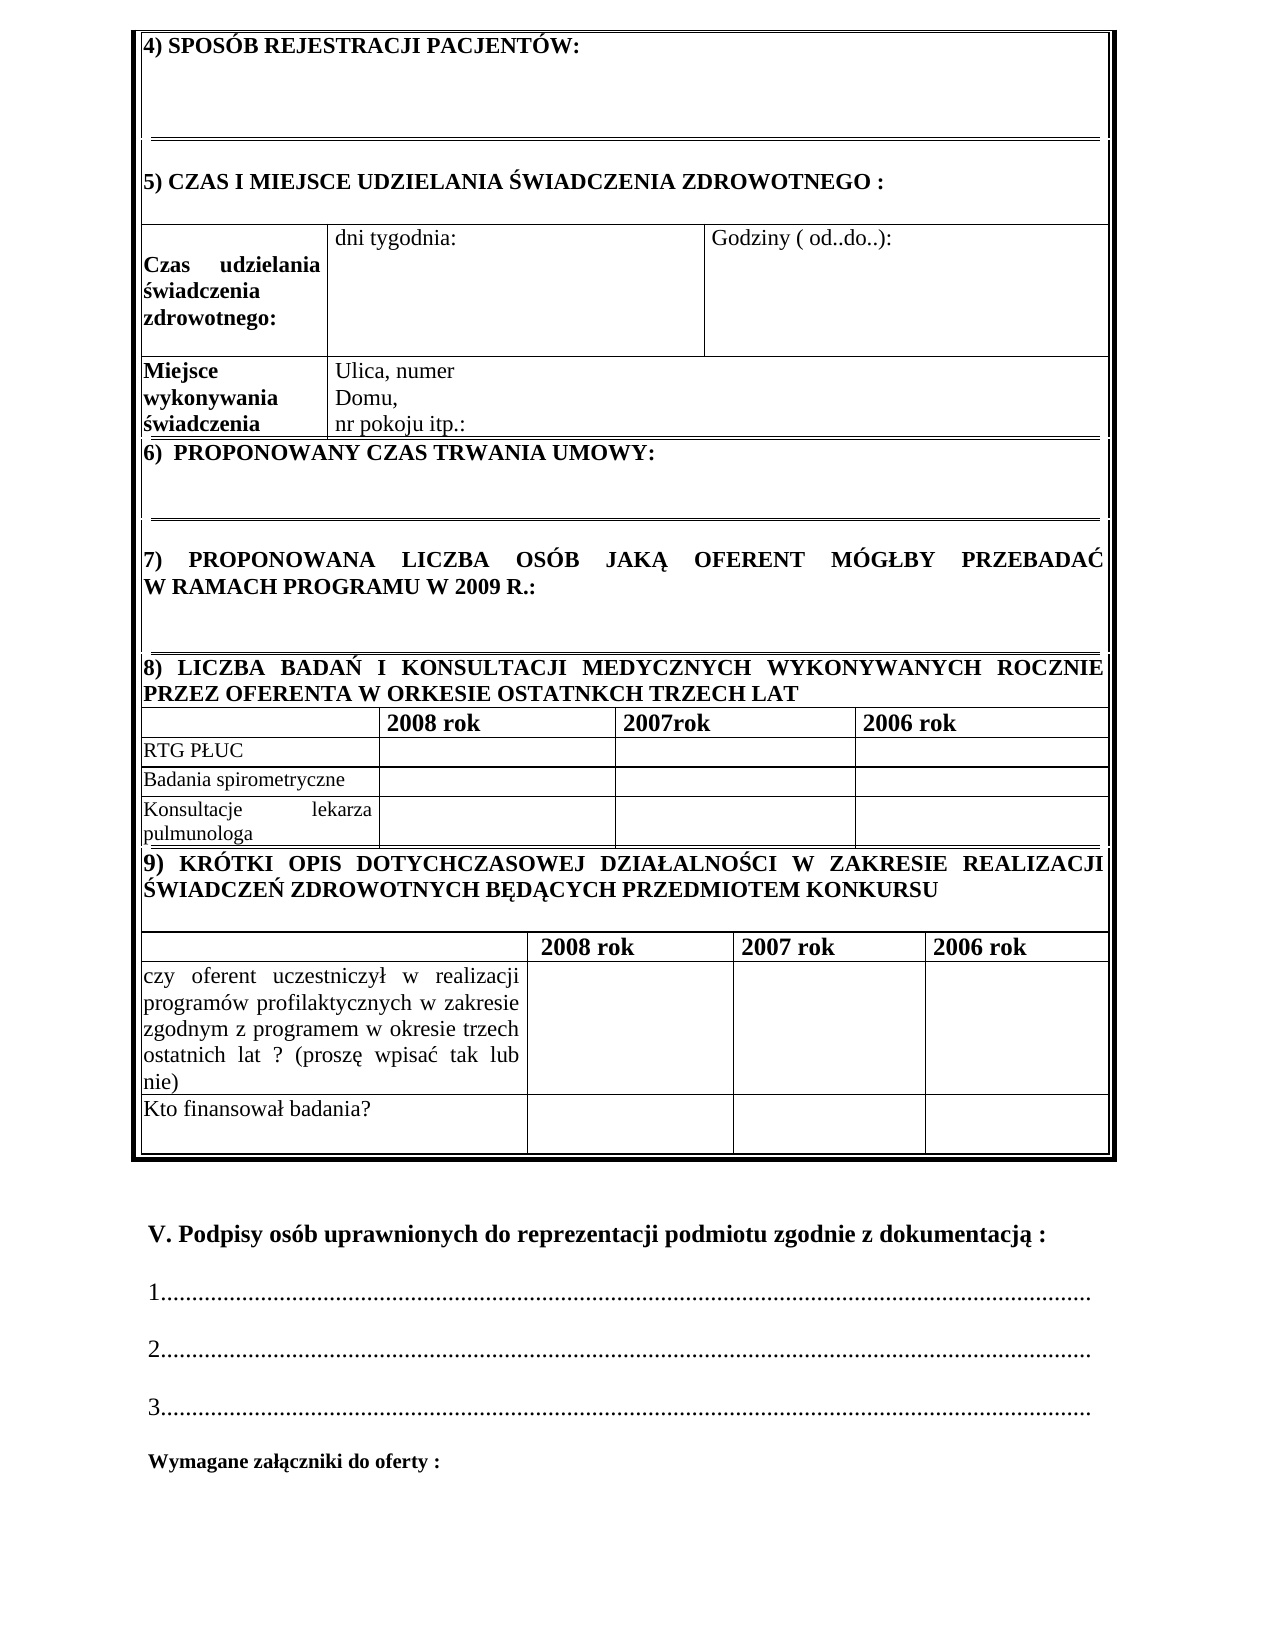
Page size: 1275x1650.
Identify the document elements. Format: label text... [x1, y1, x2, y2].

table_cell [380, 797, 615, 845]
table_cell Miejsce wykonywania świadczenia [142, 357, 327, 436]
table_cell 4) SPOSÓB REJESTRACJI PACJENTÓW: [142, 33, 1108, 137]
table_cell [616, 797, 855, 845]
table_cell RTG PŁUC [142, 738, 379, 766]
table_cell Czas udzielania świadczenia zdrowotnego: [142, 225, 327, 356]
table_cell 6) PROPONOWANY CZAS TRWANIA UMOWY: [136, 436, 1112, 518]
table_cell [926, 962, 1108, 1094]
table_cell 2006 rok [856, 708, 1108, 737]
text Wymagane załączniki do oferty : [148, 1449, 1127, 1473]
table_cell Kto finansował badania? [142, 1095, 527, 1153]
table_cell [856, 768, 1108, 796]
table_cell [142, 933, 527, 961]
text 1..................................................................................................................................................... [148, 1277, 1127, 1306]
table_cell [380, 768, 615, 796]
table_cell Ulica, numer Domu, nr pokoju itp.: [328, 357, 1108, 436]
table_cell czy oferent uczestniczył w realizacji programów profilaktycznych w zakresie zgodnym z programem w okresie trzech ostatnich lat ? (proszę wpisać tak lub nie) [142, 962, 527, 1094]
table_cell [926, 1095, 1108, 1153]
table_cell Badania spirometryczne [142, 768, 379, 796]
table_cell 7) PROPONOWANA LICZBA OSÓB JAKĄ OFERENT MÓGŁBY PRZEBADAĆ W RAMACH PROGRAMU W 2009 R.: [136, 518, 1112, 652]
table_cell [616, 738, 855, 766]
table_cell 2008 rok [380, 708, 615, 737]
table_cell dni tygodnia: [328, 225, 704, 356]
text 2..................................................................................................................................................... [148, 1334, 1127, 1363]
table_cell [528, 1095, 733, 1153]
text 3..................................................................................................................................................... [148, 1392, 1127, 1421]
table_cell [856, 738, 1108, 766]
table_cell 8) LICZBA BADAŃ I KONSULTACJI MEDYCZNYCH WYKONYWANYCH ROCZNIE PRZEZ OFERENTA W ORKESIE OSTATNKCH TRZECH LAT [136, 652, 1112, 707]
table_cell [136, 707, 141, 737]
table_cell [734, 962, 925, 1094]
table_cell [856, 797, 1108, 845]
table_cell [528, 962, 733, 1094]
table_cell [142, 708, 379, 737]
table_cell 2008 rok [528, 933, 733, 961]
text V. Podpisy osób uprawnionych do reprezentacji podmiotu zgodnie z dokumentacją : [148, 1219, 1127, 1248]
table_cell [136, 931, 141, 961]
table_cell 2007rok [616, 708, 855, 737]
table_cell Konsultacje lekarza pulmunologa [142, 797, 379, 845]
table_cell 9) KRÓTKI OPIS DOTYCHCZASOWEJ DZIAŁALNOŚCI W ZAKRESIE REALIZACJI ŚWIADCZEŃ ZDROWOTNYCH BĘDĄCYCH PRZEDMIOTEM KONKURSU [136, 845, 1112, 931]
table_cell [616, 768, 855, 796]
table_cell 5) CZAS I MIEJSCE UDZIELANIA ŚWIADCZENIA ZDROWOTNEGO : [136, 137, 1112, 223]
table_cell 2006 rok [926, 933, 1108, 961]
table_cell Godziny ( od..do..): [705, 225, 1108, 356]
table_cell [734, 1095, 925, 1153]
table_cell 2007 rok [734, 933, 925, 961]
table_cell [380, 738, 615, 766]
